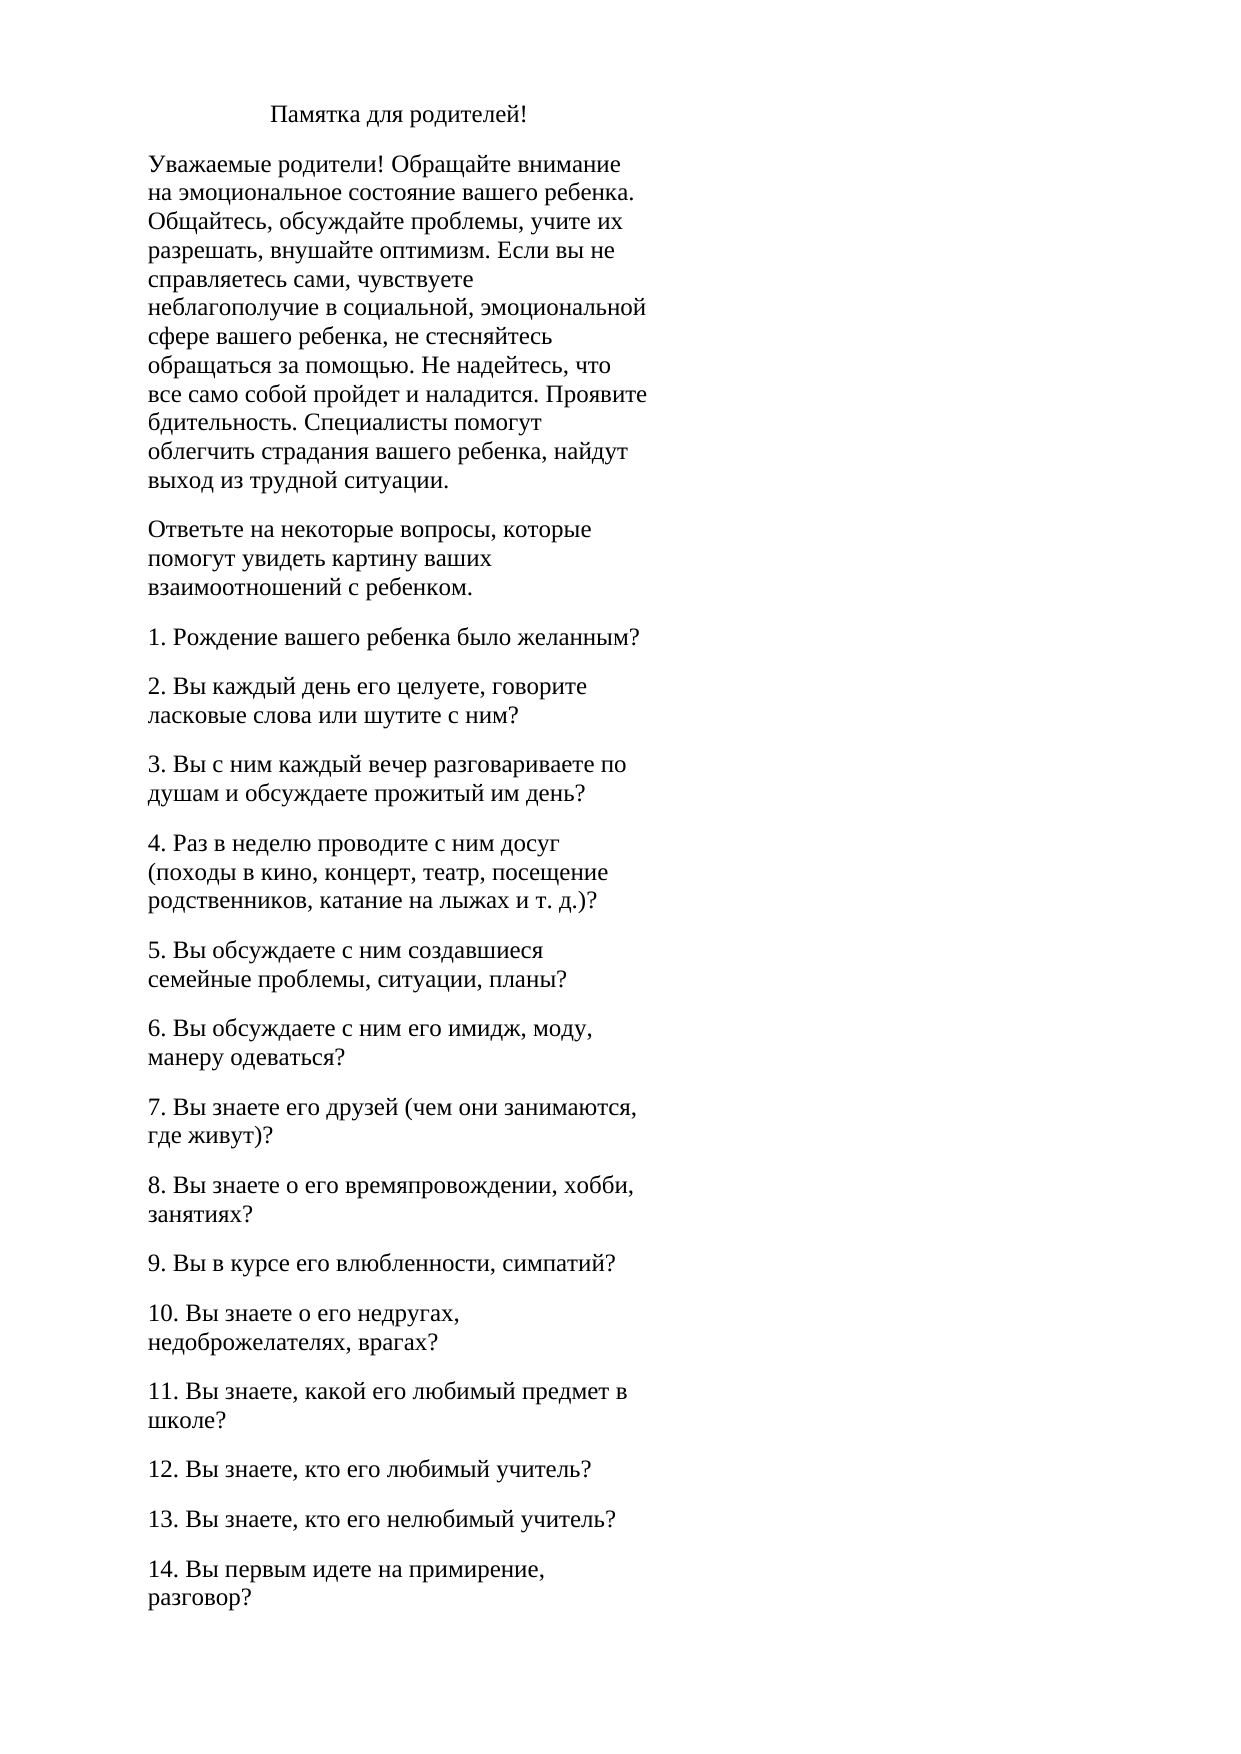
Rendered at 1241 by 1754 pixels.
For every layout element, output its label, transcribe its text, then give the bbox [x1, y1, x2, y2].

text 1. Рождение вашего ребенка было желанным? [148, 622, 650, 650]
text 7. Вы знаете его друзей (чем они занимаются, где живут)? [148, 1092, 650, 1149]
text 10. Вы знаете о его недругах, недоброжелателях, врагах? [148, 1298, 650, 1355]
text 6. Вы обсуждаете с ним его имидж, моду, манеру одеваться? [148, 1013, 650, 1071]
text 13. Вы знаете, кто его нелюбимый учитель? [148, 1504, 650, 1533]
text 9. Вы в курсе его влюбленности, симпатий? [148, 1248, 650, 1277]
text 5. Вы обсуждаете с ним создавшиеся семейные проблемы, ситуации, планы? [148, 935, 650, 992]
text 12. Вы знаете, кто его любимый учитель? [148, 1454, 650, 1483]
text Ответьте на некоторые вопросы, которые помогут увидеть картину ваших взаимоотношений с ребенком. [148, 514, 650, 601]
text Памятка для родителей! [148, 99, 650, 128]
text 3. Вы с ним каждый вечер разговариваете по душам и обсуждаете прожитый им день? [148, 749, 650, 807]
text 2. Вы каждый день его целуете, говорите ласковые слова или шутите с ним? [148, 671, 650, 729]
text Уважаемые родители! Обращайте внимание на эмоциональное состояние вашего ребенка. Общайтесь, обсуждайте проблемы, учите их разрешать, внушайте оптимизм. Если вы не справляетесь сами, чувствуете неблагополучие в социальной, эмоциональной сфере вашего ребенка, не стесняйтесь обращаться за помощью. Не надейтесь, что все само собой пройдет и наладится. Проявите бдительность. Специалисты помогут облегчить страдания вашего ребенка, найдут выход из трудной ситуации. [148, 149, 650, 494]
text 4. Раз в неделю проводите с ним досуг (походы в кино, концерт, театр, посещение родственников, катание на лыжах и т. д.)? [148, 828, 650, 914]
text 8. Вы знаете о его времяпровождении, хобби, занятиях? [148, 1170, 650, 1227]
text 14. Вы первым идете на примирение, разговор? [148, 1554, 650, 1611]
text 11. Вы знаете, какой его любимый предмет в школе? [148, 1376, 650, 1434]
